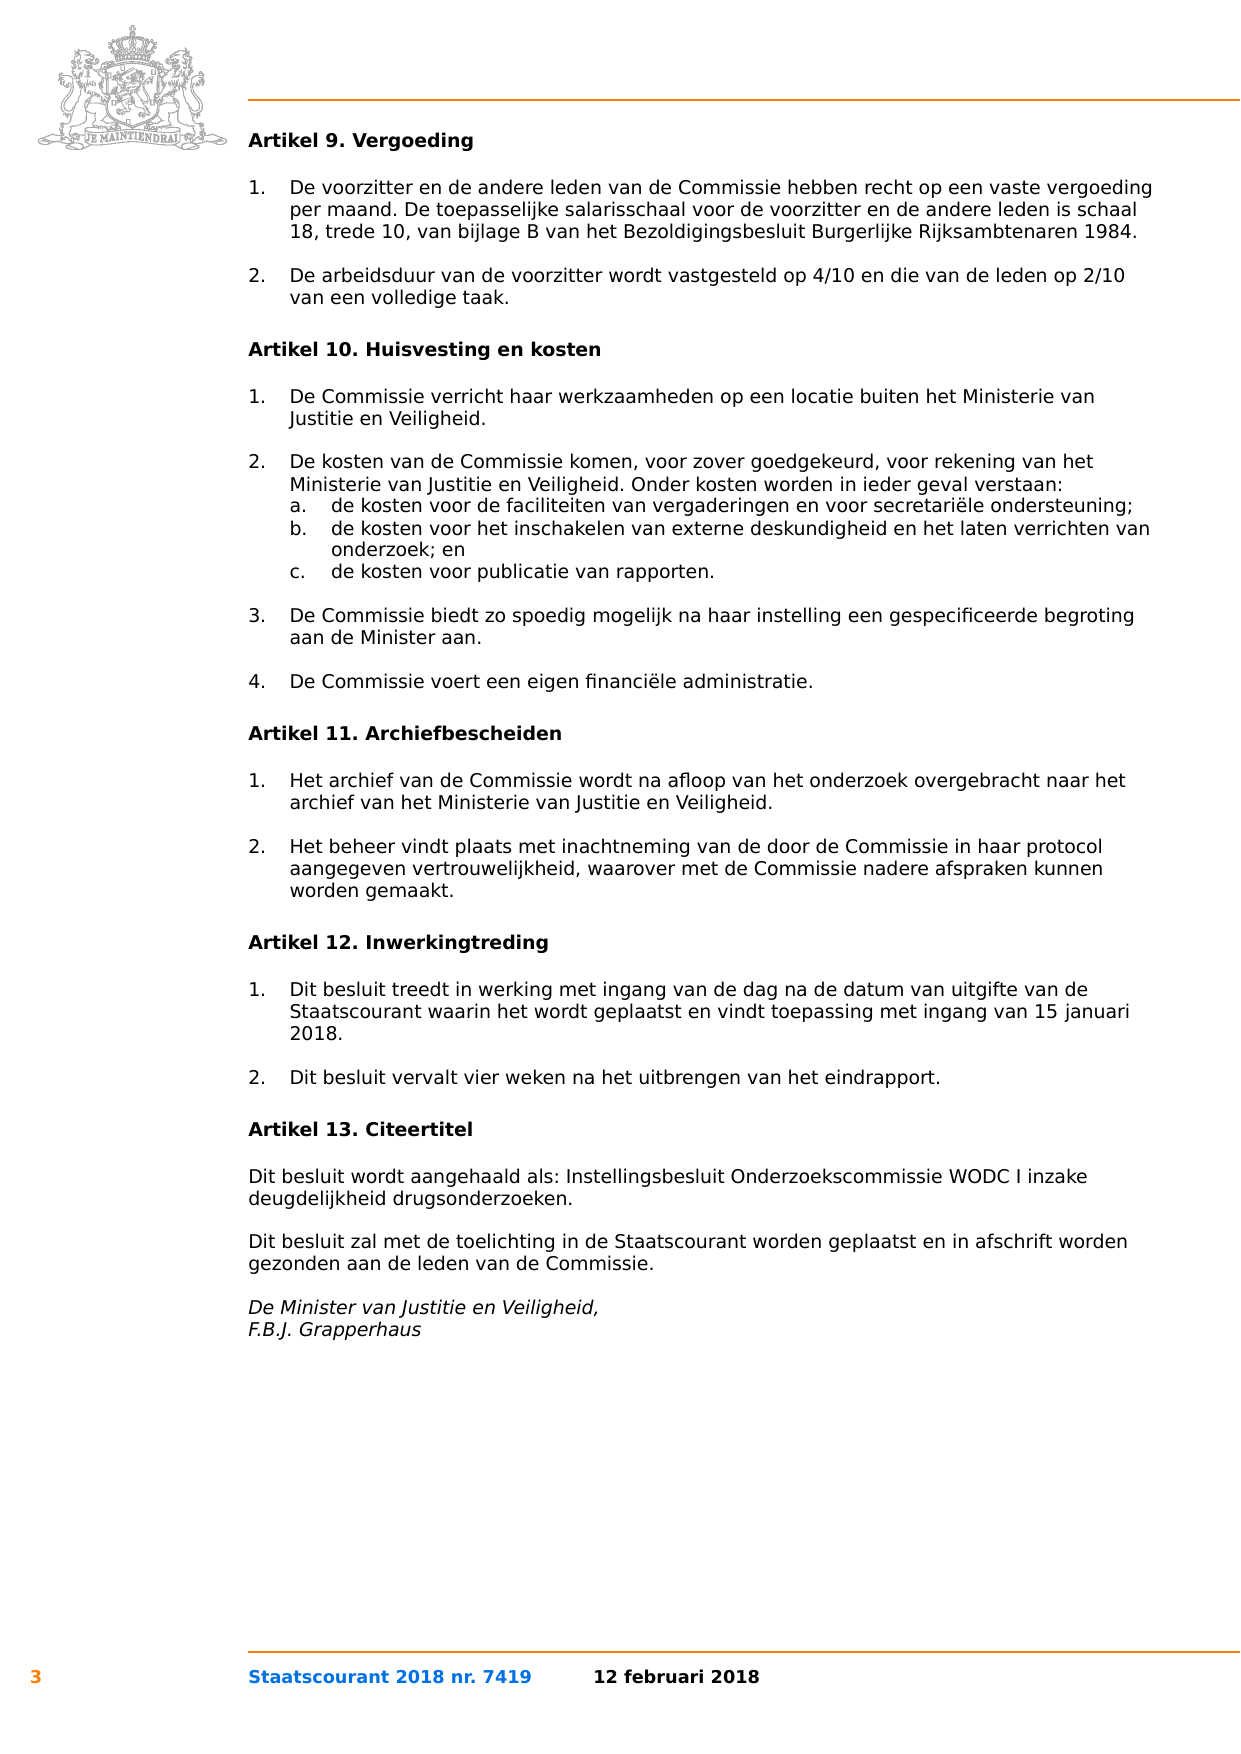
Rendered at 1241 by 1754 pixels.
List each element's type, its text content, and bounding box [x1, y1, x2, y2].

text 3. De Commissie biedt zo spoedig mogelijk na haar instelling een gespecificeerde begroting aan de Minister aan. [248, 605, 1163, 649]
text c. de kosten voor publicatie van rapporten. [289, 561, 1163, 583]
subtitle Artikel 11. Archiefbescheiden [248, 723, 1163, 745]
text 2. Dit besluit vervalt vier weken na het uitbrengen van het eindrapport. [248, 1067, 1163, 1088]
text Dit besluit wordt aangehaald als: Instellingsbesluit Onderzoekscommissie WODC I inzake deugdelijkheid drugsonderzoeken. [248, 1166, 1163, 1209]
text Dit besluit zal met de toelichting in de Staatscourant worden geplaatst en in afschrift worden gezonden aan de leden van de Commissie. [248, 1231, 1163, 1275]
text a. de kosten voor de faciliteiten van vergaderingen en voor secretariële ondersteuning; [289, 495, 1163, 517]
text 2. De kosten van de Commissie komen, voor zover goedgekeurd, voor rekening van het Ministerie van Justitie en Veiligheid. Onder kosten worden in ieder geval verstaan: [248, 451, 1163, 495]
text 4. De Commissie voert een eigen financiële administratie. [248, 671, 1163, 693]
text 2. Het beheer vindt plaats met inachtneming van de door de Commissie in haar protocol aangegeven vertrouwelijkheid, waarover met de Commissie nadere afspraken kunnen worden gemaakt. [248, 836, 1163, 902]
text De Minister van Justitie en Veiligheid, F.B.J. Grapperhaus [248, 1297, 1163, 1341]
subtitle Artikel 10. Huisvesting en kosten [248, 339, 1163, 361]
text 2. De arbeidsduur van de voorzitter wordt vastgesteld op 4/10 en die van de leden op 2/10 van een volledige taak. [248, 265, 1163, 309]
text b. de kosten voor het inschakelen van externe deskundigheid en het laten verrichten van onderzoek; en [289, 517, 1163, 561]
subtitle Artikel 9. Vergoeding [248, 130, 1163, 152]
subtitle Artikel 12. Inwerkingtreding [248, 932, 1163, 954]
text 1. Dit besluit treedt in werking met ingang van de dag na de datum van uitgifte van de Staatscourant waarin het wordt geplaatst en vindt toepassing met ingang van 15 januari 2018. [248, 979, 1163, 1045]
text 1. De voorzitter en de andere leden van de Commissie hebben recht op een vaste vergoeding per maand. De toepasselijke salarisschaal voor de voorzitter en de andere leden is schaal 18, trede 10, van bijlage B van het Bezoldigingsbesluit Burgerlijke Rijksambtenaren 1984. [248, 177, 1163, 243]
text 1. Het archief van de Commissie wordt na afloop van het onderzoek overgebracht naar het archief van het Ministerie van Justitie en Veiligheid. [248, 770, 1163, 814]
text 1. De Commissie verricht haar werkzaamheden op een locatie buiten het Ministerie van Justitie en Veiligheid. [248, 386, 1163, 429]
picture [38, 25, 227, 150]
subtitle Artikel 13. Citeertitel [248, 1118, 1163, 1141]
